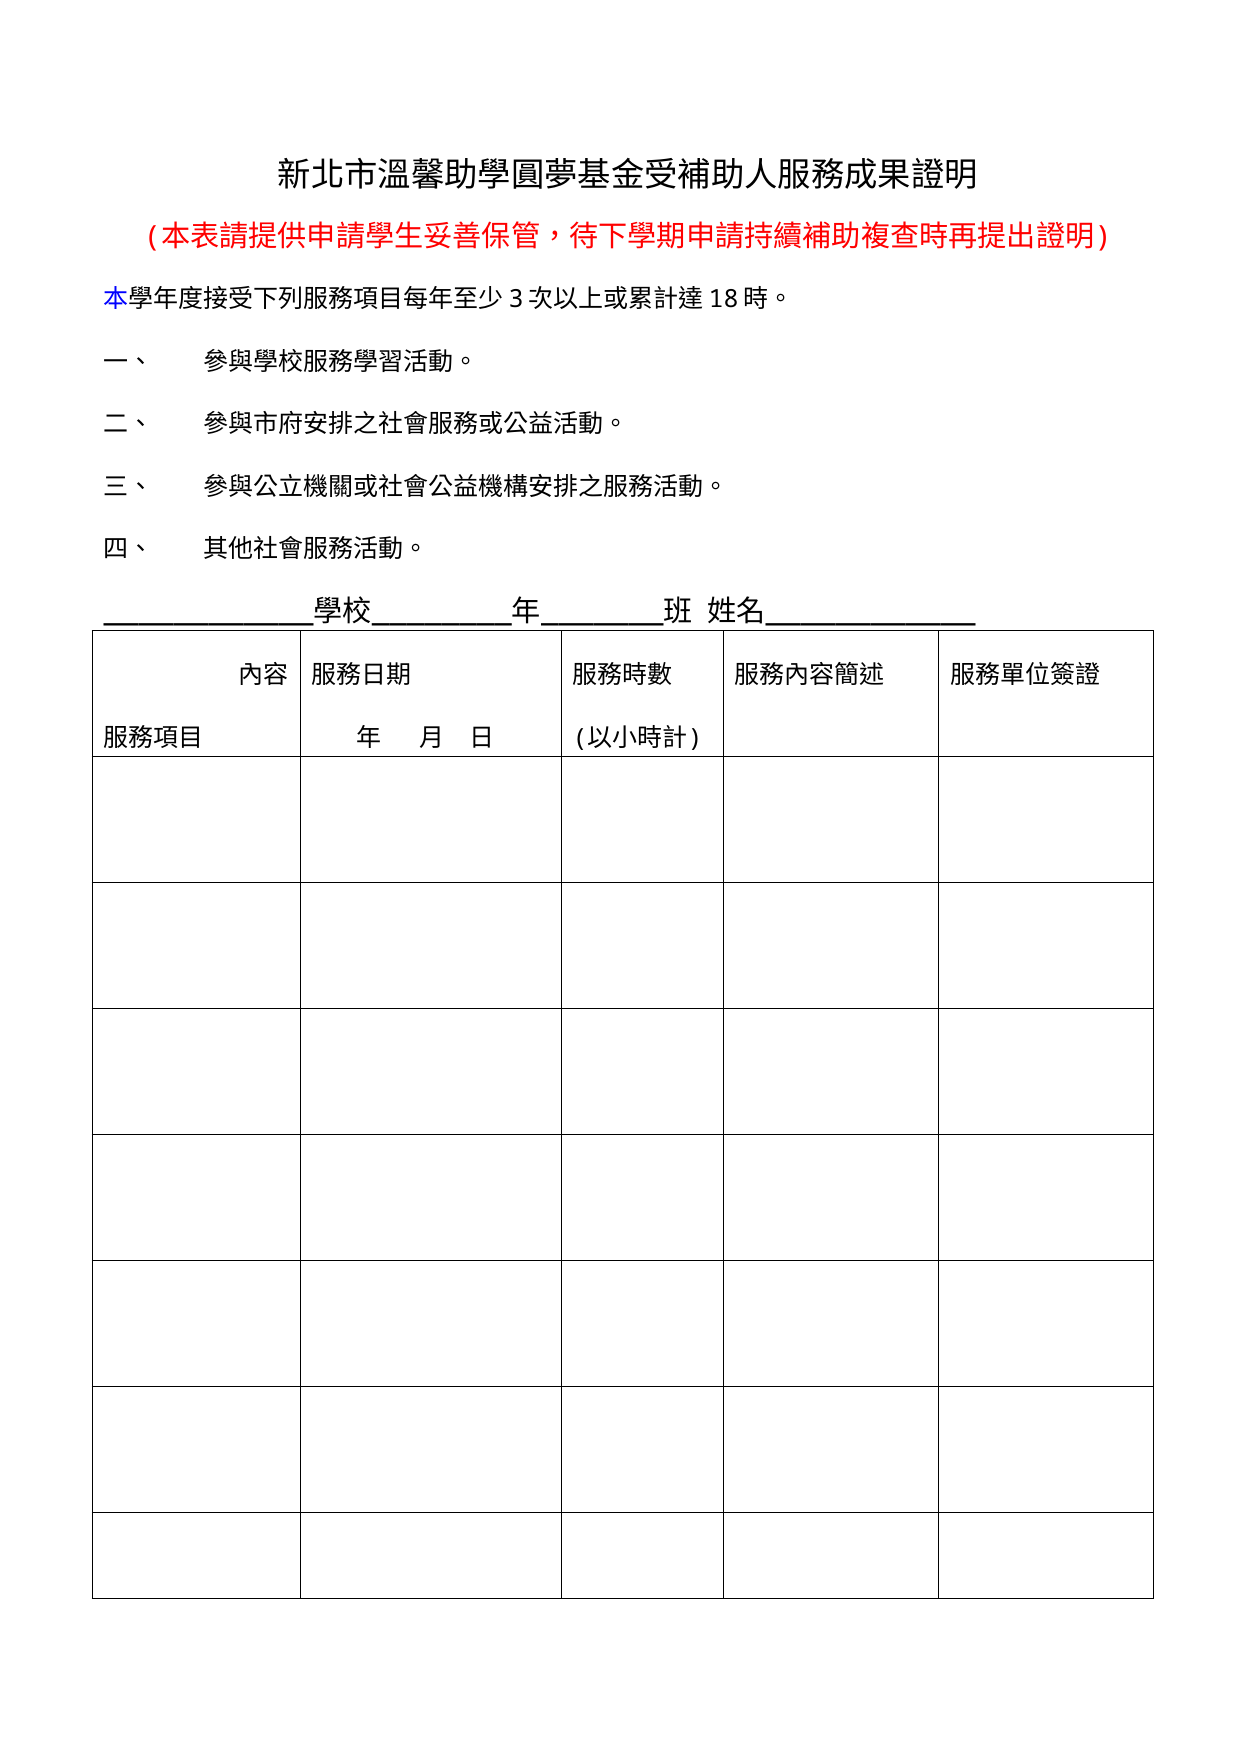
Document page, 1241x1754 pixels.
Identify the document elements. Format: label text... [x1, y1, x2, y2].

table_cell [724, 757, 938, 882]
table_cell [562, 1261, 723, 1386]
table_cell [724, 1513, 938, 1598]
table_cell [939, 1009, 1153, 1134]
table_cell [93, 1513, 300, 1598]
table_cell [724, 1261, 938, 1386]
table_cell [93, 1135, 300, 1260]
table_cell [562, 1009, 723, 1134]
table_header 內容 服務項目 [93, 631, 300, 756]
table_header 服務日期 年 月 日 [301, 631, 561, 756]
table_cell [939, 1135, 1153, 1260]
list 參與市府安排之社會服務或公益活動。 [103, 380, 1152, 442]
text ____________學校________年_______班 姓名____________ [103, 567, 1152, 630]
table_header 服務單位簽證 [939, 631, 1153, 756]
table_cell [93, 883, 300, 1008]
table_cell [301, 1261, 561, 1386]
table_cell [301, 1513, 561, 1598]
table_cell [724, 1009, 938, 1134]
list 其他社會服務活動。 [103, 505, 1152, 567]
list 參與學校服務學習活動。 [103, 317, 1152, 380]
table_cell [724, 883, 938, 1008]
table_cell [301, 1009, 561, 1134]
table_cell [93, 1261, 300, 1386]
table_cell [301, 757, 561, 882]
table_cell [562, 883, 723, 1008]
table_header 服務時數 (以小時計) [562, 631, 723, 756]
table_cell [562, 1135, 723, 1260]
text 新北市溫馨助學圓夢基金受補助人服務成果證明 (本表請提供申請學生妥善保管，待下學期申請持續補助複查時再提出證明) [103, 130, 1152, 255]
table_cell [93, 757, 300, 882]
table_cell [93, 1009, 300, 1134]
table_cell [939, 883, 1153, 1008]
table_cell [724, 1387, 938, 1512]
table_cell [562, 1387, 723, 1512]
table_cell [562, 1513, 723, 1598]
table_header 服務內容簡述 [724, 631, 938, 756]
table_cell [301, 883, 561, 1008]
table_cell [562, 757, 723, 882]
table_cell [301, 1135, 561, 1260]
table_cell [939, 1387, 1153, 1512]
list 參與公立機關或社會公益機構安排之服務活動。 [103, 442, 1152, 505]
table_cell [939, 757, 1153, 882]
table_cell [724, 1135, 938, 1260]
table_cell [939, 1261, 1153, 1386]
table_cell [301, 1387, 561, 1512]
table_cell [939, 1513, 1153, 1598]
text 本學年度接受下列服務項目每年至少3次以上或累計達18時。 [103, 255, 1152, 317]
table_cell [93, 1387, 300, 1512]
